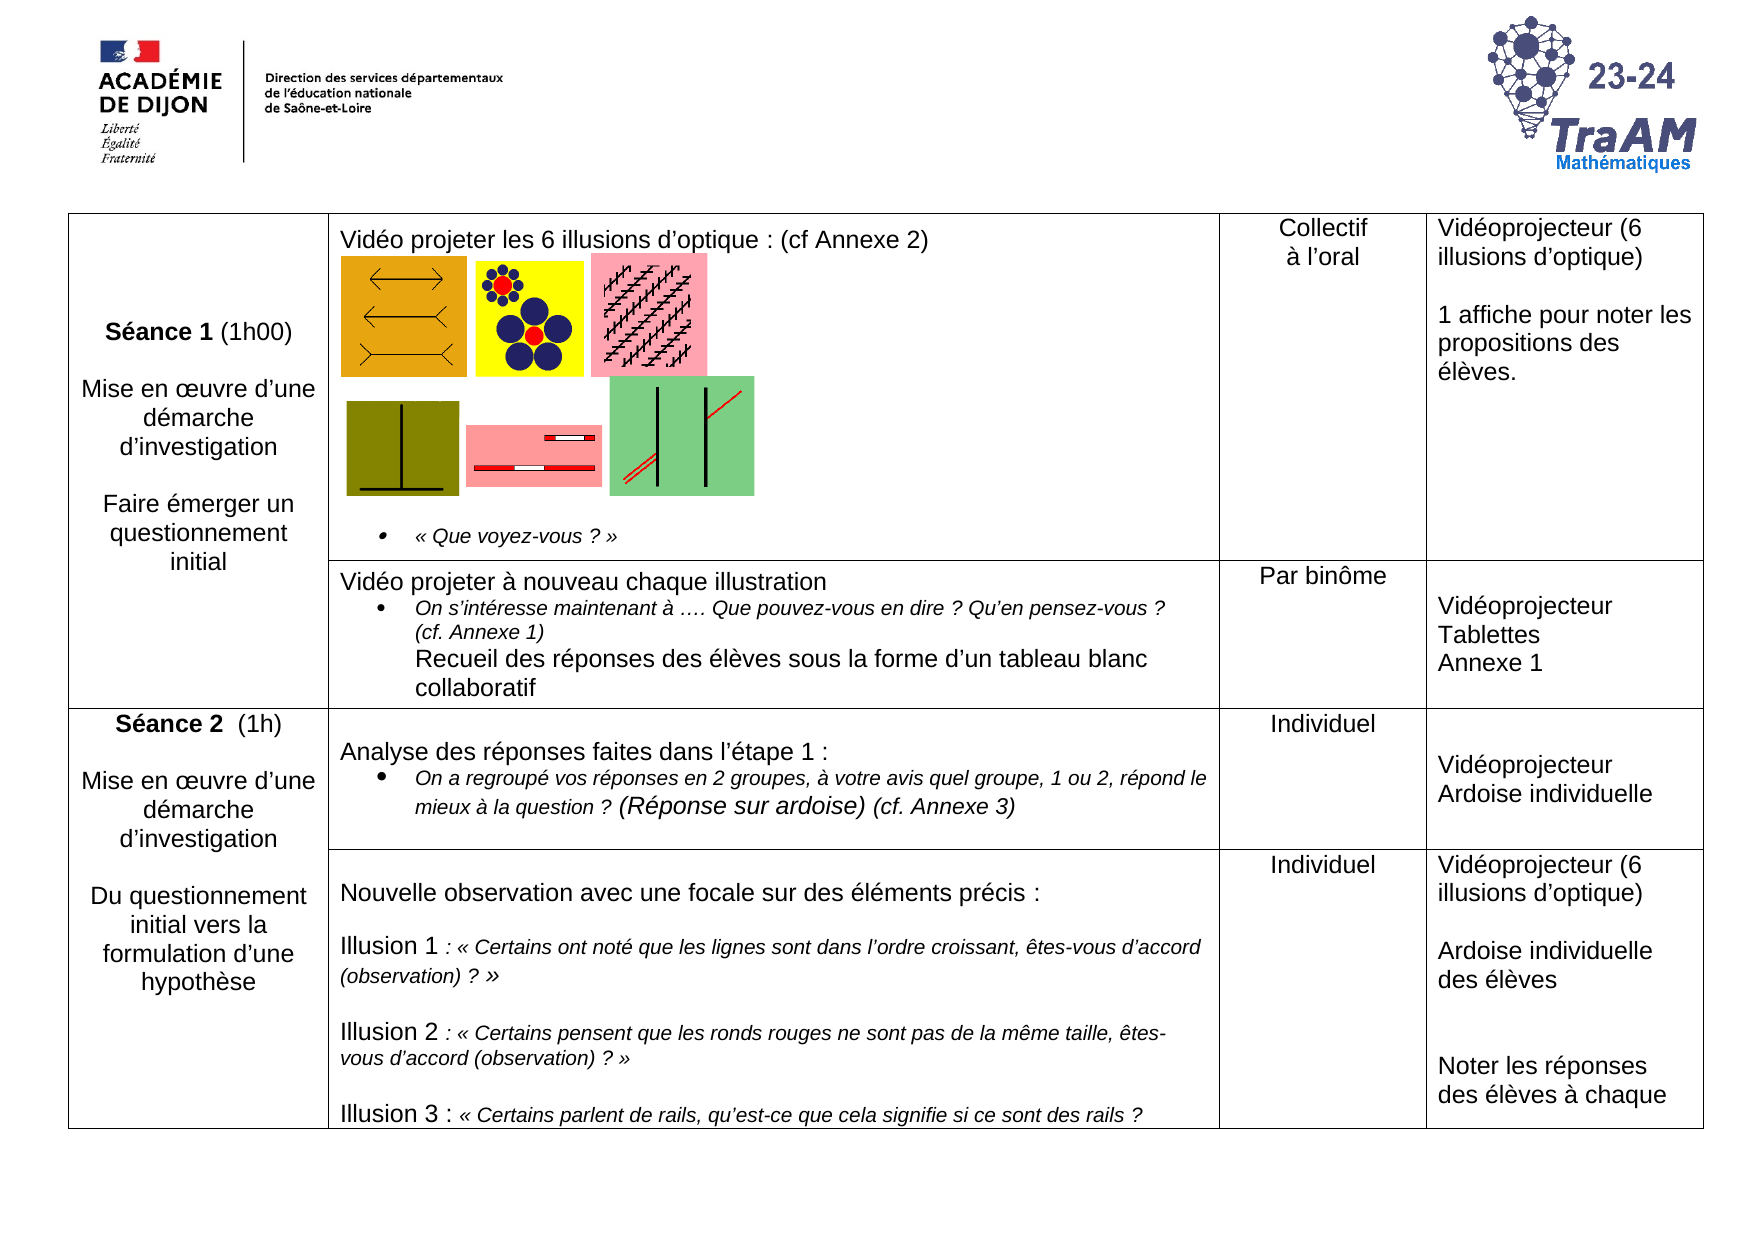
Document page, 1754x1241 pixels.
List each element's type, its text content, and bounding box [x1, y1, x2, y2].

picture [79, 19, 524, 184]
table_cell Individuel [1220, 709, 1426, 849]
table_cell Individuel [1220, 850, 1426, 1128]
table_cell Analyse des réponses faites dans l’étape 1 : On a regroupé vos réponses en 2 groupes, à votre avis quel groupe, 1 ou 2, répond le mieux à la question ? (Réponse sur ardoise) (cf. Annexe 3) [329, 709, 1219, 849]
table_cell Vidéo projeter les 6 illusions d’optique : (cf Annexe 2) « Que voyez-vous ? » [329, 214, 1219, 559]
table_cell Nouvelle observation avec une focale sur des éléments précis : Illusion 1 : « Certains ont noté que les lignes sont dans l’ordre croissant, êtes-vous d’accord (observation) ? » Illusion 2 : « Certains pensent que les ronds rouges ne sont pas de la même taille, êtes-vous d’accord (observation) ? » Illusion 3 : « Certains parlent de rails, qu’est-ce que cela signifie si ce sont des rails ? [329, 850, 1219, 1128]
table_cell Vidéoprojecteur (6 illusions d’optique) 1 affiche pour noter les propositions des élèves. [1427, 214, 1703, 559]
table_cell Séance 2 (1h) Mise en œuvre d’une démarche d’investigation Du questionnement initial vers la formulation d’une hypothèse [69, 709, 328, 1128]
picture [339, 254, 469, 377]
picture [475, 260, 584, 377]
table_cell Collectif à l’oral [1220, 214, 1426, 559]
table_cell Vidéoprojecteur Tablettes Annexe 1 [1427, 561, 1703, 708]
picture [1487, 16, 1697, 173]
table_cell Vidéo projeter à nouveau chaque illustration On s’intéresse maintenant à …. Que pouvez-vous en dire ? Qu’en pensez-vous ? (cf. Annexe 1) Recueil des réponses des élèves sous la forme d’un tableau blanc collaboratif [329, 561, 1219, 708]
table_cell Par binôme [1220, 561, 1426, 708]
picture [591, 253, 755, 496]
table_cell Séance 1 (1h00) Mise en œuvre d’une démarche d’investigation Faire émerger un questionnement initial [69, 214, 328, 708]
picture [346, 401, 603, 496]
table_cell Vidéoprojecteur Ardoise individuelle [1427, 709, 1703, 849]
table_cell Vidéoprojecteur (6 illusions d’optique) Ardoise individuelle des élèves Noter les réponses des élèves à chaque [1427, 850, 1703, 1128]
